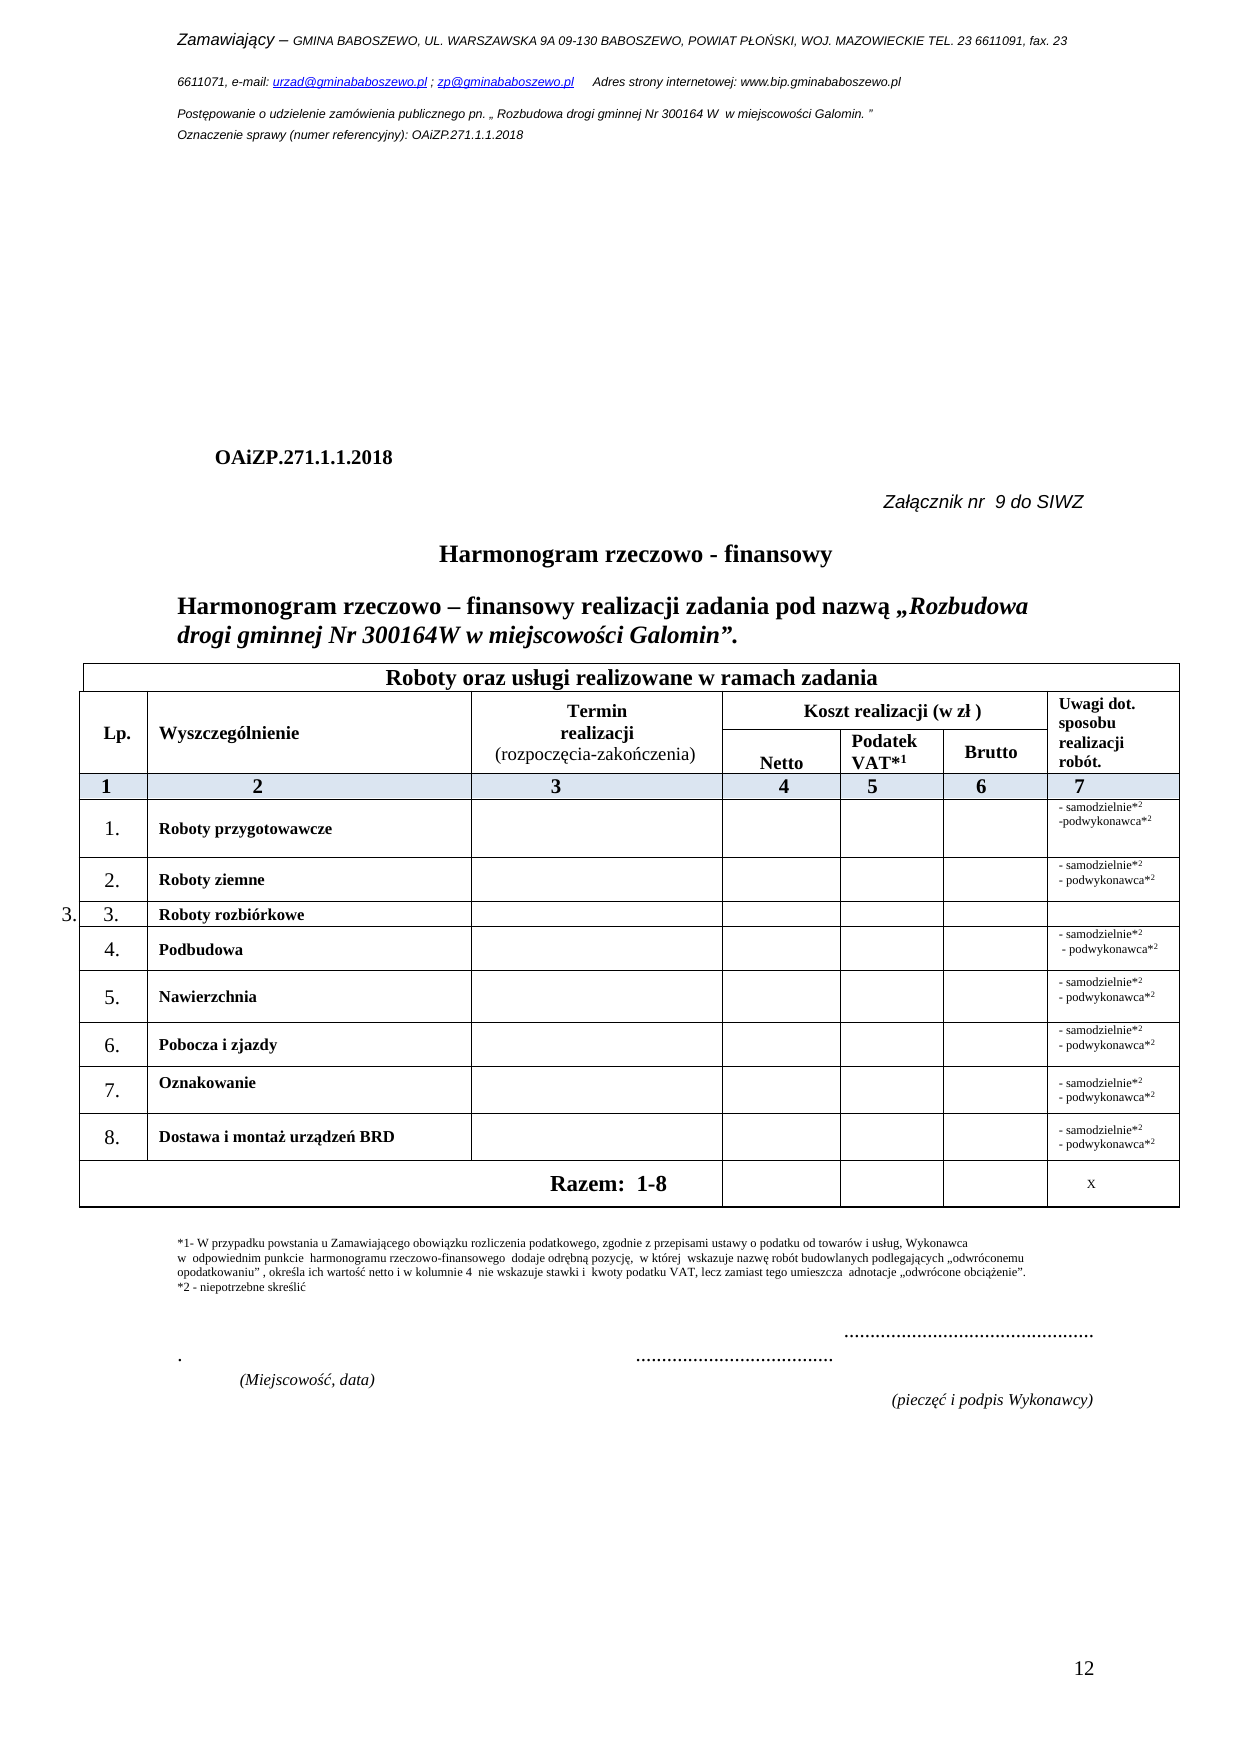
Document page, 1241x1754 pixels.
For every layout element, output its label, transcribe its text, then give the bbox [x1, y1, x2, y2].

table_cell Dostawa i montaż urządzeń BRD [148, 1114, 471, 1160]
table_cell [1184, 799, 1188, 857]
table_cell [944, 1114, 1047, 1160]
table_cell [1184, 773, 1188, 798]
table_header [1180, 663, 1192, 691]
text *1- W przypadku powstania u Zamawiającego obowiązku rozliczenia podatkowego, zgodnie z przepisami ustawy o podatku od towarów i usług, Wykonawca w odpowiednim punkcie harmonogramu rzeczowo-finansowego dodaje odrębną pozycję, w której wskazuje nazwę robót budowlanych podlegających „odwróconemu opodatkowaniu” , określa ich wartość netto i w kolumnie 4 nie wskazuje stawki i kwoty podatku VAT, lecz zamiast tego umieszcza adnotacje „odwrócone obciążenie”. [177, 1236, 1094, 1279]
table_cell Brutto [944, 730, 1047, 773]
table_cell Netto [723, 730, 840, 773]
table_cell [1188, 799, 1192, 857]
table_cell [1188, 926, 1192, 970]
text OAiZP.271.1.1.2018 [214, 445, 1094, 469]
text (pieczęć i podpis Wykonawcy) [177, 1390, 1094, 1409]
table_cell [1184, 1022, 1188, 1066]
table_cell [841, 858, 943, 901]
table_cell [1184, 970, 1188, 1022]
table_cell [944, 927, 1047, 970]
table_cell [723, 1023, 840, 1066]
table_cell - samodzielnie*2 - podwykonawca*2 [1048, 971, 1179, 1022]
table_cell [1048, 902, 1179, 926]
table_cell [944, 971, 1047, 1022]
table_cell X [1048, 1161, 1179, 1206]
table_cell [1188, 729, 1192, 773]
table_cell [723, 902, 840, 926]
table_cell Nawierzchnia [148, 971, 471, 1022]
table_cell [841, 1161, 943, 1206]
table_cell - samodzielnie*2 -podwykonawca*2 [1048, 800, 1179, 857]
table_cell Pobocza i zjazdy [148, 1023, 471, 1066]
table_cell [472, 800, 722, 857]
table_cell [1184, 901, 1188, 926]
table_cell [723, 971, 840, 1022]
table_cell [1184, 729, 1188, 773]
table_cell 4. [80, 927, 147, 970]
text *2 - niepotrzebne skreślić [177, 1279, 1094, 1294]
table_cell [1184, 1113, 1188, 1160]
table_cell 8. [80, 1114, 147, 1160]
table_cell [1180, 857, 1184, 901]
table_cell [723, 927, 840, 970]
table_cell [1184, 1160, 1188, 1206]
table_cell [1180, 729, 1184, 773]
table_cell 3. 3. [80, 902, 147, 926]
table_cell [472, 858, 722, 901]
table_cell [1180, 799, 1184, 857]
table_cell [1188, 970, 1192, 1022]
table_cell [944, 1067, 1047, 1113]
table_cell Razem: 1-8 [80, 1161, 722, 1206]
table_cell [472, 902, 722, 926]
table_cell [944, 1023, 1047, 1066]
table_cell [1188, 1066, 1192, 1113]
table_cell - samodzielnie*2 - podwykonawca*2 [1048, 1067, 1179, 1113]
table_cell [1180, 970, 1184, 1022]
table_cell [1180, 901, 1184, 926]
table_cell Uwagi dot. sposobu realizacji robót. [1048, 692, 1179, 773]
table_cell [1180, 1160, 1184, 1206]
table_cell [472, 1114, 722, 1160]
table_cell 4 [723, 774, 840, 798]
table_cell [1188, 1160, 1192, 1206]
table_cell [1180, 773, 1184, 798]
table_cell Roboty ziemne [148, 858, 471, 901]
table_cell [944, 800, 1047, 857]
table_cell [1188, 857, 1192, 901]
table_cell [841, 971, 943, 1022]
table_cell Wyszczególnienie [148, 692, 471, 773]
table_cell 1 [80, 774, 147, 798]
table_cell Koszt realizacji (w zł ) [723, 692, 1047, 729]
table_cell [841, 927, 943, 970]
table_header [79, 663, 83, 691]
table_cell [1184, 691, 1188, 729]
table_cell [841, 1023, 943, 1066]
table_cell - samodzielnie*2 - podwykonawca*2 [1048, 1114, 1179, 1160]
table_cell Oznakowanie [148, 1067, 471, 1113]
text Harmonogram rzeczowo – finansowy realizacji zadania pod nazwą „Rozbudowa drogi gminnej Nr 300164W w miejscowości Galomin”. [177, 591, 1094, 649]
table_cell Podbudowa [148, 927, 471, 970]
table_cell [723, 858, 840, 901]
table_cell [472, 1023, 722, 1066]
table_cell 7 [1048, 774, 1179, 798]
table_cell - samodzielnie*2 - podwykonawca*2 [1048, 858, 1179, 901]
table_cell [841, 1067, 943, 1113]
table_cell [1188, 1022, 1192, 1066]
text (Miejscowość, data) [177, 1366, 1094, 1390]
table_cell [841, 902, 943, 926]
table_cell [1188, 1113, 1192, 1160]
table_cell [1180, 1066, 1184, 1113]
table_cell 7. [80, 1067, 147, 1113]
table_cell [944, 1161, 1047, 1206]
table_header Roboty oraz usługi realizowane w ramach zadania [84, 664, 1179, 691]
table_cell - samodzielnie*2 - podwykonawca*2 [1048, 1023, 1179, 1066]
table_cell [1180, 1022, 1184, 1066]
table_cell [841, 800, 943, 857]
text Harmonogram rzeczowo - finansowy [177, 539, 1094, 567]
table_cell [1180, 691, 1184, 729]
table_cell Roboty rozbiórkowe [148, 902, 471, 926]
table_cell 5. [80, 971, 147, 1022]
text Załącznik nr 9 do SIWZ [177, 491, 1094, 512]
table_cell [1180, 1113, 1184, 1160]
table_cell 3 [472, 774, 722, 798]
table_cell [472, 1067, 722, 1113]
table_cell Termin realizacji (rozpoczęcia-zakończenia) [472, 692, 722, 773]
table_cell [723, 1114, 840, 1160]
table_cell Lp. [80, 692, 147, 773]
table_cell [1184, 926, 1188, 970]
table_cell [841, 1114, 943, 1160]
table_cell [723, 1161, 840, 1206]
table_cell [1180, 926, 1184, 970]
table_cell - samodzielnie*2 - podwykonawca*2 [1048, 927, 1179, 970]
table_cell Podatek VAT*1 [841, 730, 943, 773]
table_cell 6 [944, 774, 1047, 798]
table_cell [944, 902, 1047, 926]
table_cell Roboty przygotowawcze [148, 800, 471, 857]
table_cell 6. [80, 1023, 147, 1066]
table_cell [1188, 901, 1192, 926]
table_cell [723, 1067, 840, 1113]
table_cell 2. [80, 858, 147, 901]
table_cell [1184, 1066, 1188, 1113]
table_cell [1188, 773, 1192, 798]
table_cell [723, 800, 840, 857]
table_cell [1188, 691, 1192, 729]
table_cell [944, 858, 1047, 901]
table_cell 1. [80, 800, 147, 857]
text ................................................. ...................................... [177, 1318, 1094, 1366]
table_cell [472, 971, 722, 1022]
table_cell [1184, 857, 1188, 901]
table_cell 5 [841, 774, 943, 798]
table_cell [472, 927, 722, 970]
table_cell 2 [148, 774, 471, 798]
